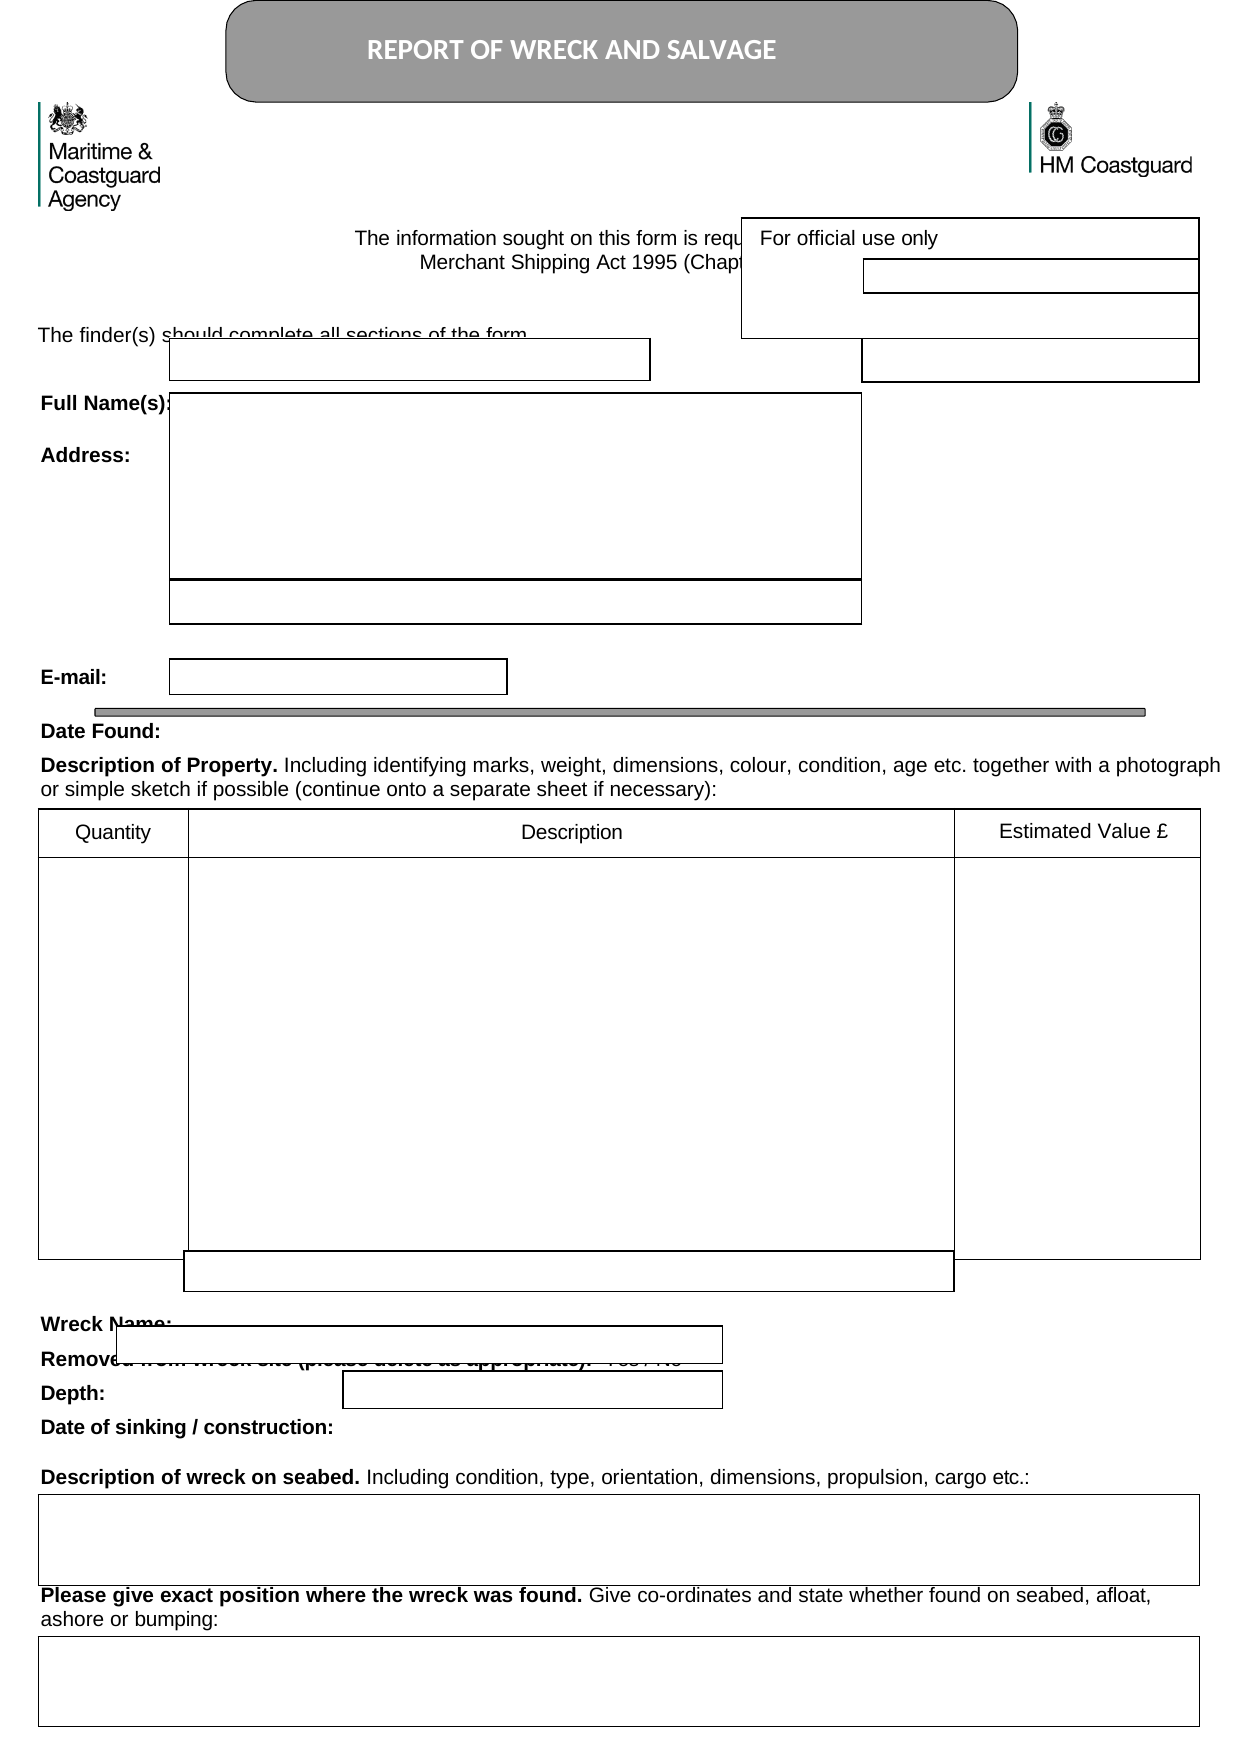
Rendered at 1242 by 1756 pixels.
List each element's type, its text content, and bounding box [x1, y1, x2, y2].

text The finder(s) should complete all sections of the form. [864, 260, 1198, 292]
text The information sought on this form is required for the purpose of the Merchant Shipping Act 1995 (Chapter 21, Section 236) [354, 226, 741, 274]
text ashore or bumping: [39, 1637, 1199, 1726]
text [508, 665, 1231, 689]
table_header Quantity [39, 810, 188, 856]
text [39, 1495, 1199, 1585]
text Depth: [40, 1381, 342, 1404]
text [344, 1372, 722, 1408]
text Please give exact position where the wreck was found. Give co-ordinates and state whether found on seabed, afloat, [19, 1489, 1231, 1607]
text [170, 660, 506, 694]
table_cell [39, 858, 188, 1259]
text [170, 394, 861, 578]
text For official use only [759, 226, 1183, 249]
table_header Description [189, 810, 954, 856]
text Full Name(s): [170, 339, 649, 380]
text Date Found: [40, 719, 1231, 743]
table_header Estimated Value £ [955, 810, 1200, 856]
text Date of sinking / construction: [40, 1415, 1242, 1439]
text Depth: [117, 1327, 722, 1363]
text ashore or bumping: [17, 1607, 1231, 1631]
table_cell [955, 858, 1200, 1259]
text E-mail: [40, 665, 169, 689]
text Removed from wreck site (please delete as appropriate): Yes / No [40, 1346, 301, 1370]
text Description of Property. Including identifying marks, weight, dimensions, colour, condition, age etc. together with a photograph or simple sketch if possible (continue onto a separate sheet if necessary): [40, 753, 1231, 801]
text The finder(s) should complete all sections of the form. [37, 323, 861, 347]
text [863, 339, 1198, 381]
text Wreck Name: [40, 1312, 1242, 1336]
text Address: [40, 443, 169, 467]
text Depth: [723, 1381, 1242, 1404]
text Description of wreck on seabed. Including condition, type, orientation, dimensions, propulsion, cargo etc.: [17, 1465, 1231, 1489]
text Removed from wreck site (please delete as appropriate): Yes / No [581, 1346, 1242, 1370]
table_cell [189, 858, 954, 1250]
text Telephone No: [687, 390, 1227, 414]
text Full Name(s): [40, 390, 624, 414]
